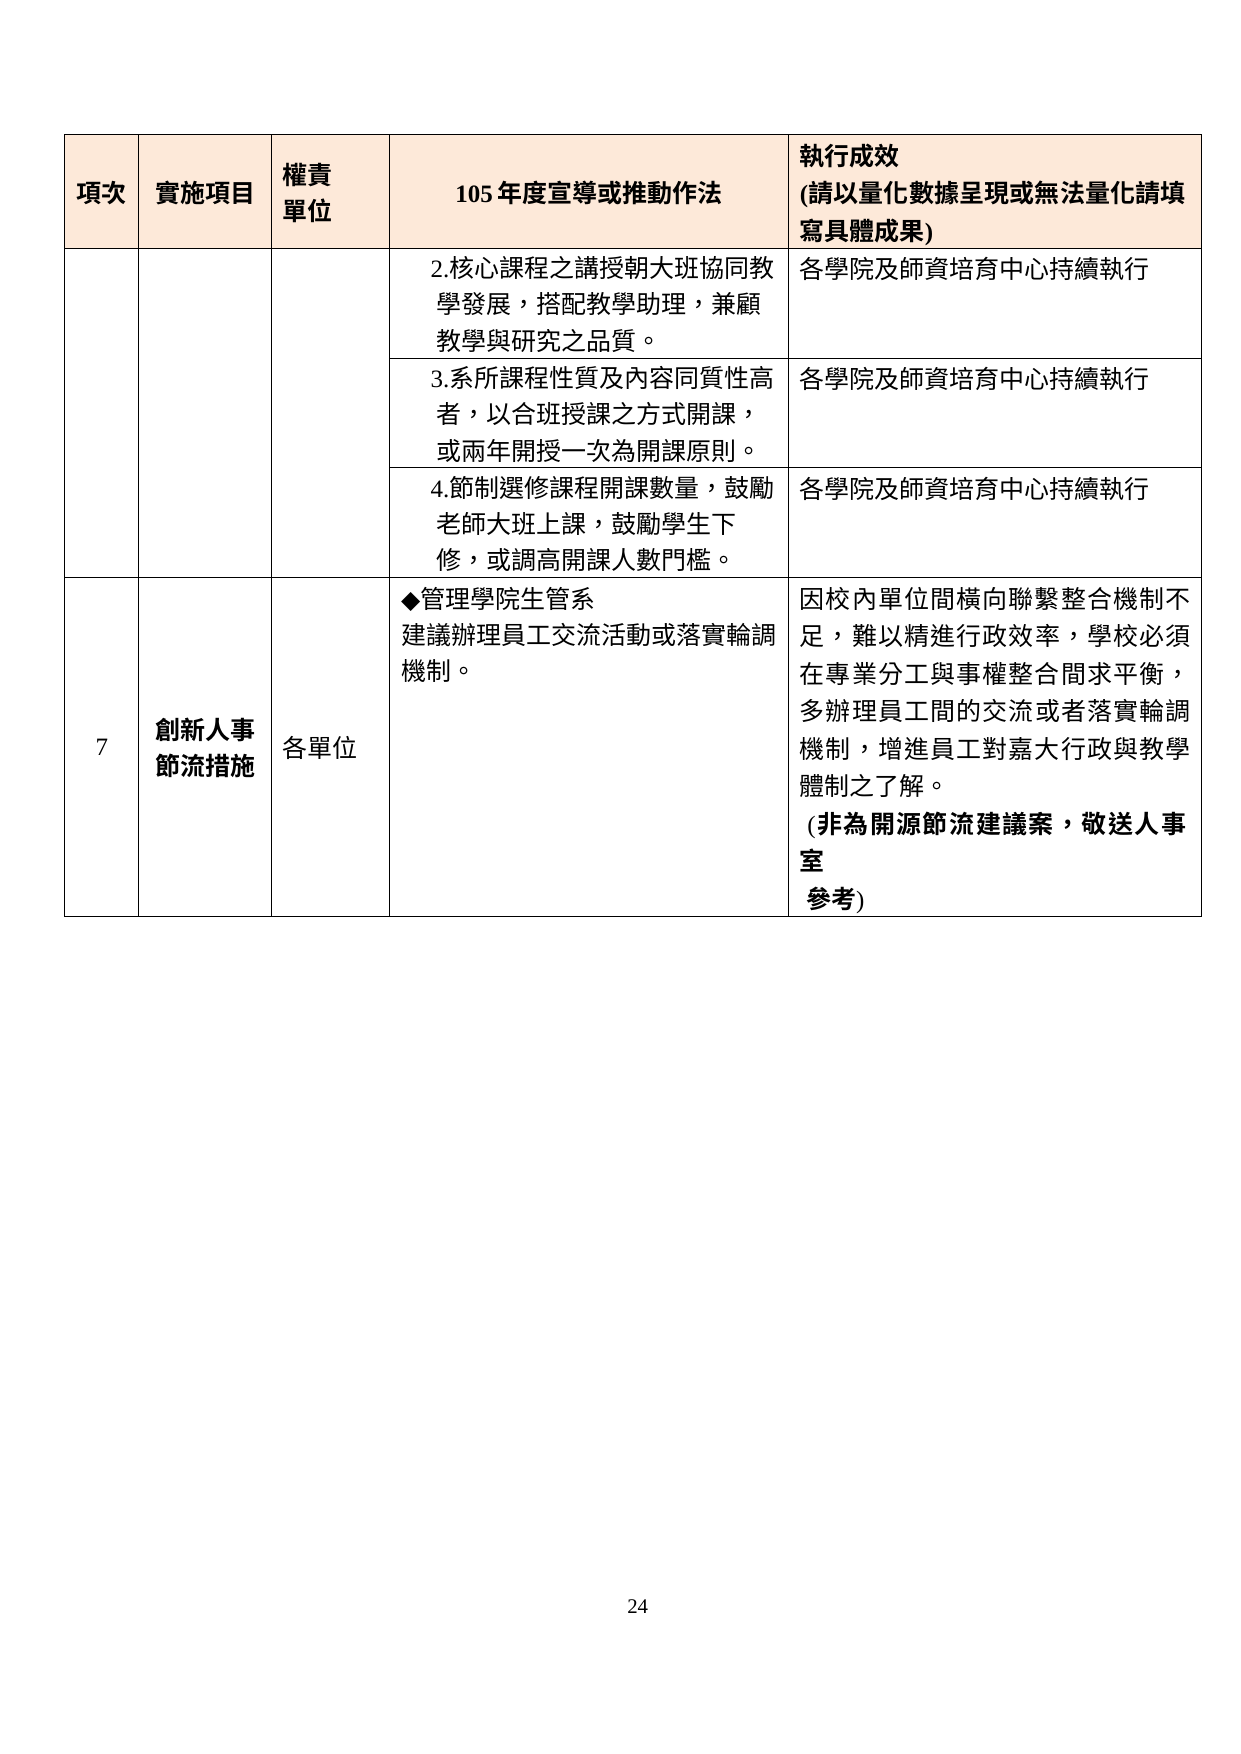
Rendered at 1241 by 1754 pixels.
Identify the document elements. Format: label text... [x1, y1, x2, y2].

table_cell 7 [65, 578, 138, 916]
table_cell [65, 249, 138, 577]
table_cell [272, 249, 389, 577]
table_cell 核心課程之講授朝大班協同教學發展，搭配教學助理，兼顧教學與研究之品質。 [390, 249, 788, 357]
table_cell 各學院及師資培育中心持續執行 [789, 359, 1201, 467]
table_cell 創新人事節流措施 [139, 578, 271, 916]
table_cell 各單位 [272, 578, 389, 916]
table_header 項次 [65, 135, 138, 248]
table_cell 節制選修課程開課數量，鼓勵老師大班上課，鼓勵學生下修，或調高開課人數門檻。 [390, 468, 788, 577]
table_cell [139, 249, 271, 577]
table_cell 各學院及師資培育中心持續執行 [789, 249, 1201, 357]
table_header 實施項目 [139, 135, 271, 248]
table_header 權責 單位 [272, 135, 389, 248]
table_cell 系所課程性質及內容同質性高者，以合班授課之方式開課，或兩年開授一次為開課原則。 [390, 359, 788, 467]
table_header 105年度宣導或推動作法 [390, 135, 788, 248]
table_cell 各學院及師資培育中心持續執行 [789, 468, 1201, 577]
table_cell ◆管理學院生管系 建議辦理員工交流活動或落實輪調機制。 [390, 578, 788, 916]
table_header 執行成效 (請以量化數據呈現或無法量化請填寫具體成果) [789, 135, 1201, 248]
table_cell 因校內單位間橫向聯繫整合機制不足，難以精進行政效率，學校必須在專業分工與事權整合間求平衡，多辦理員工間的交流或者落實輪調機制，增進員工對嘉大行政與教學體制之了解。 (非為開源節流建議案，敬送人事室 參考) [789, 578, 1201, 916]
